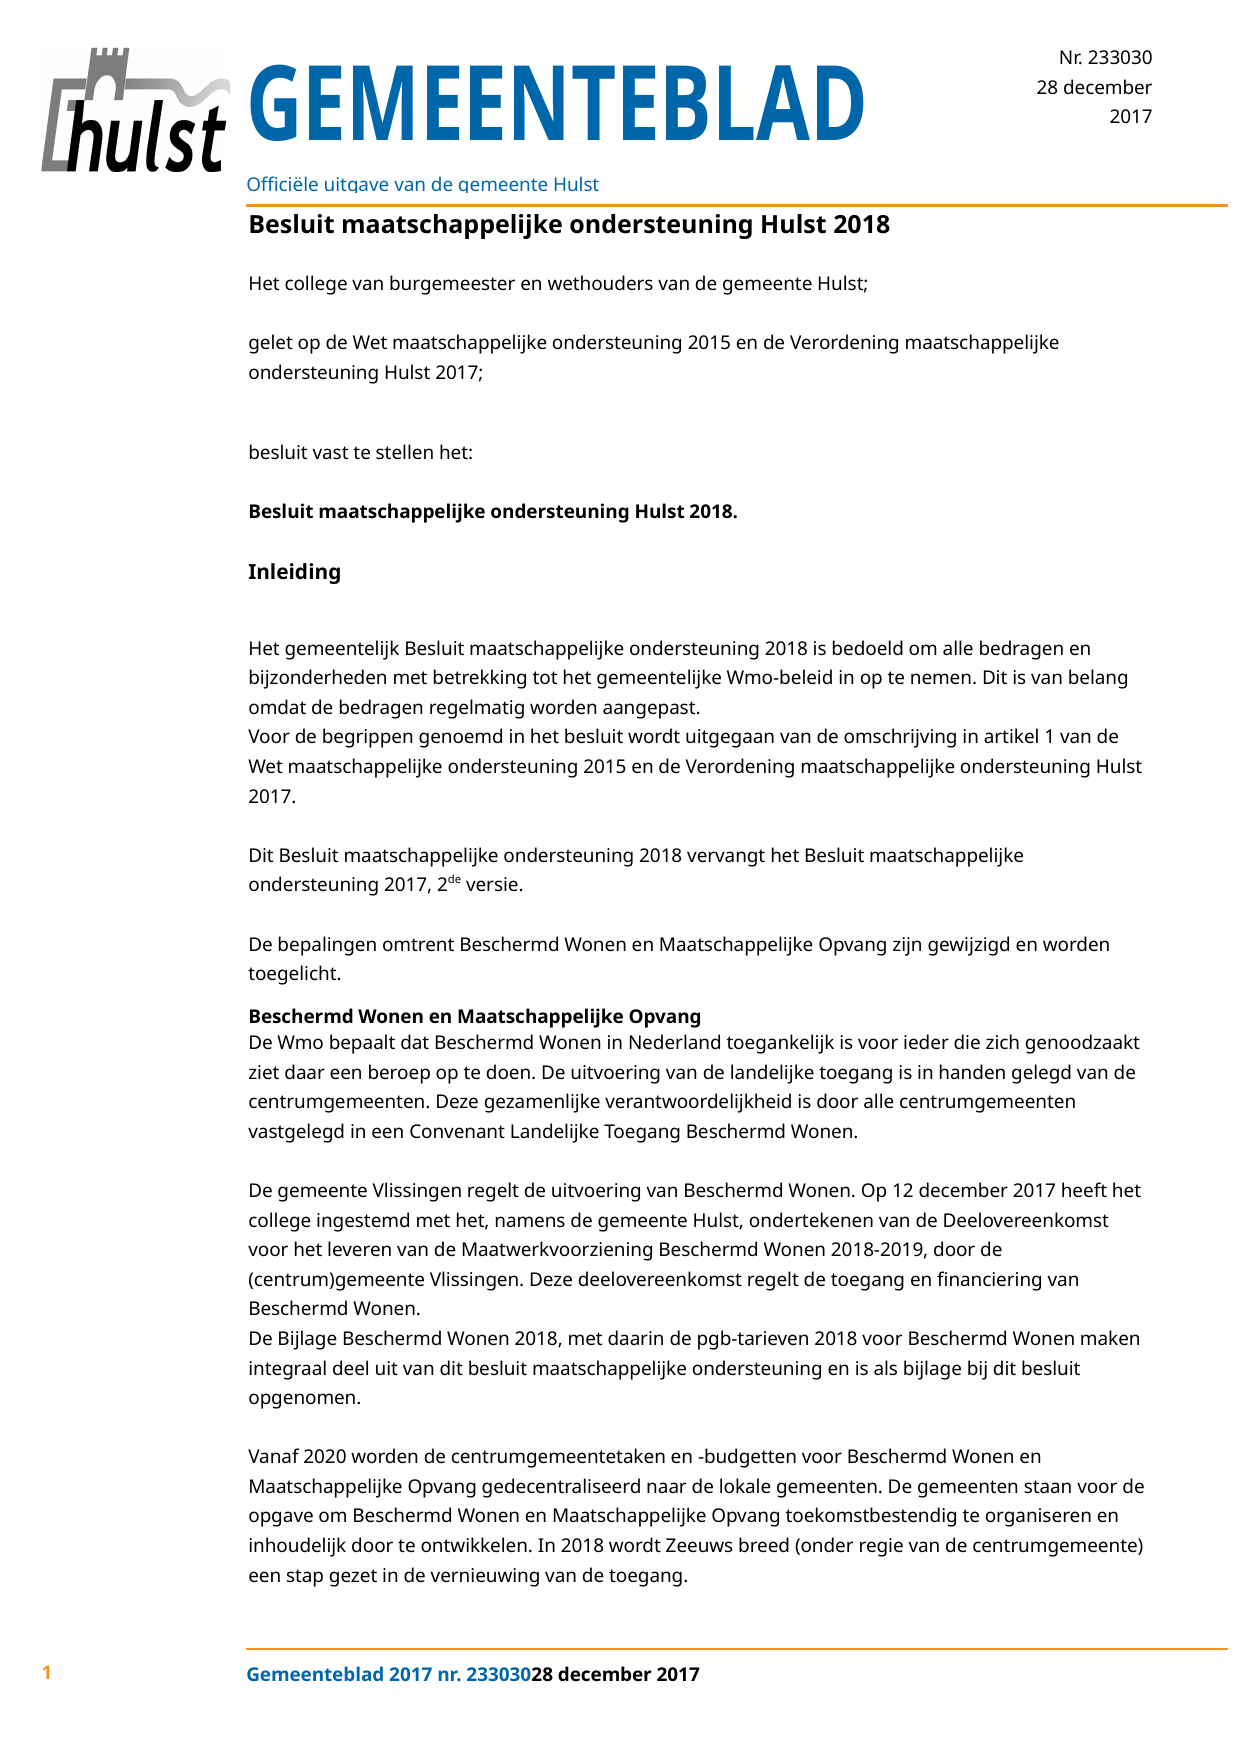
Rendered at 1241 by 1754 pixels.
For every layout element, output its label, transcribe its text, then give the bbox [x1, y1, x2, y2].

text Dit Besluit maatschappelijke ondersteuning 2018 vervangt het Besluit maatschappelijke ondersteuning 2017, 2de versie. [248, 842, 1152, 897]
text besluit vast te stellen het: [248, 439, 1152, 465]
text Inleiding [248, 557, 1152, 586]
text Beschermd Wonen en Maatschappelijke Opvang [248, 1003, 1152, 1029]
text Besluit maatschappelijke ondersteuning Hulst 2018. [248, 498, 1152, 524]
text Besluit maatschappelijke ondersteuning Hulst 2018 [248, 207, 1152, 241]
text gelet op de Wet maatschappelijke ondersteuning 2015 en de Verordening maatschappelijke ondersteuning Hulst 2017; [248, 329, 1152, 385]
text Het college van burgemeester en wethouders van de gemeente Hulst; [248, 270, 1152, 296]
text De bepalingen omtrent Beschermd Wonen en Maatschappelijke Opvang zijn gewijzigd en worden toegelicht. [248, 931, 1152, 986]
text De Bijlage Beschermd Wonen 2018, met daarin de pgb-tarieven 2018 voor Beschermd Wonen maken integraal deel uit van dit besluit maatschappelijke ondersteuning en is als bijlage bij dit besluit opgenomen. [248, 1325, 1152, 1410]
text Voor de begrippen genoemd in het besluit wordt uitgegaan van de omschrijving in artikel 1 van de Wet maatschappelijke ondersteuning 2015 en de Verordening maatschappelijke ondersteuning Hulst 2017. [248, 724, 1152, 809]
text De Wmo bepaalt dat Beschermd Wonen in Nederland toegankelijk is voor ieder die zich genoodzaakt ziet daar een beroep op te doen. De uitvoering van de landelijke toegang is in handen gelegd van de centrumgemeenten. Deze gezamenlijke verantwoordelijkheid is door alle centrumgemeenten vastgelegd in een Convenant Landelijke Toegang Beschermd Wonen. [248, 1029, 1152, 1144]
picture [41, 47, 231, 172]
text Vanaf 2020 worden de centrumgemeentetaken en -budgetten voor Beschermd Wonen en Maatschappelijke Opvang gedecentraliseerd naar de lokale gemeenten. De gemeenten staan voor de opgave om Beschermd Wonen en Maatschappelijke Opvang toekomstbestendig te organiseren en inhoudelijk door te ontwikkelen. In 2018 wordt Zeeuws breed (onder regie van de centrumgemeente) een stap gezet in de vernieuwing van de toegang. [248, 1443, 1152, 1587]
text Het gemeentelijk Besluit maatschappelijke ondersteuning 2018 is bedoeld om alle bedragen en bijzonderheden met betrekking tot het gemeentelijke Wmo-beleid in op te nemen. Dit is van belang omdat de bedragen regelmatig worden aangepast. [248, 635, 1152, 720]
text De gemeente Vlissingen regelt de uitvoering van Beschermd Wonen. Op 12 december 2017 heeft het college ingestemd met het, namens de gemeente Hulst, ondertekenen van de Deelovereenkomst voor het leveren van de Maatwerkvoorziening Beschermd Wonen 2018-2019, door de (centrum)gemeente Vlissingen. Deze deelovereenkomst regelt de toegang en financiering van Beschermd Wonen. [248, 1177, 1152, 1321]
